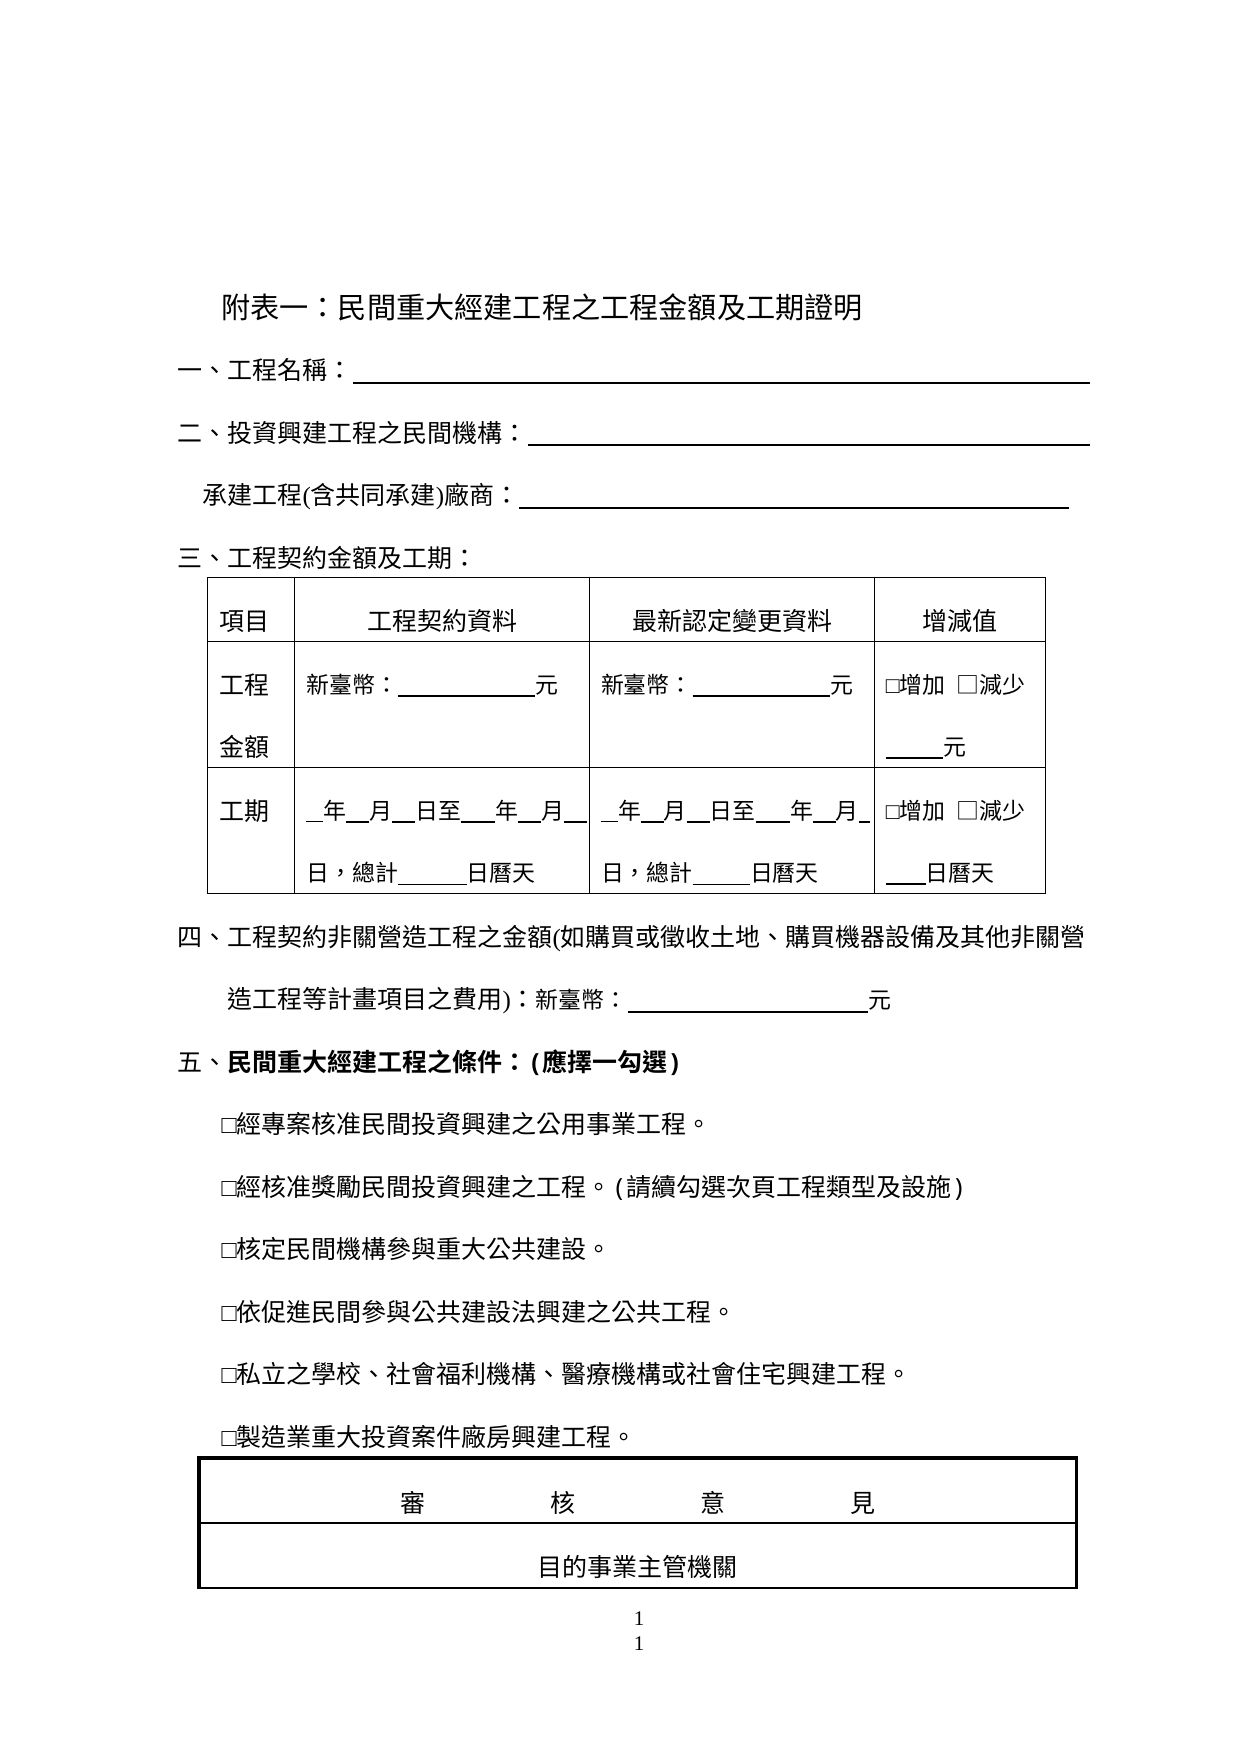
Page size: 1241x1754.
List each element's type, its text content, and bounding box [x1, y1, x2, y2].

text □依促進民間參與公共建設法興建之公共工程。 [221, 1269, 1092, 1331]
text 四、工程契約非關營造工程之金額(如購買或徵收土地、購買機器設備及其他非關營造工程等計畫項目之費用)：新臺幣： 元 [177, 894, 1092, 1019]
table_cell 目的事業主管機關 [201, 1524, 1075, 1587]
text □經核准獎勵民間投資興建之工程。(請續勾選次頁工程類型及設施) [221, 1144, 1092, 1206]
table_header 最新認定變更資料 [590, 578, 874, 641]
text □私立之學校、社會福利機構、醫療機構或社會住宅興建工程。 [221, 1331, 1092, 1394]
table_cell 工期 [208, 768, 294, 893]
table_header 工程契約資料 [295, 578, 589, 641]
text □經專案核准民間投資興建之公用事業工程。 [221, 1081, 1092, 1144]
table_header 增減值 [875, 578, 1045, 641]
table_cell 年 月 日至 年 月 日，總計 日曆天 [295, 768, 589, 893]
text □製造業重大投資案件廠房興建工程。 [221, 1394, 1092, 1456]
text 承建工程(含共同承建)廠商： [177, 452, 1092, 515]
text □核定民間機構參與重大公共建設。 [221, 1206, 1092, 1269]
table_cell □增加 □減少 元 [875, 642, 1045, 767]
table_cell 工程 金額 [208, 642, 294, 767]
text 三、工程契約金額及工期： [177, 515, 1092, 577]
table_cell □增加 □減少 日曆天 [875, 768, 1045, 893]
text 五、民間重大經建工程之條件：(應擇一勾選) [177, 1019, 1092, 1081]
text 附表一：民間重大經建工程之工程金額及工期證明 [177, 285, 1092, 327]
table_header 項目 [208, 578, 294, 641]
table_cell 年 月 日至 年 月 日，總計 日曆天 [590, 768, 874, 893]
table_cell 新臺幣： 元 [590, 642, 874, 767]
table_header 審 核 意 見 [201, 1460, 1075, 1522]
table_cell 新臺幣： 元 [295, 642, 589, 767]
text 一、工程名稱： 二、投資興建工程之民間機構： [177, 327, 1092, 452]
